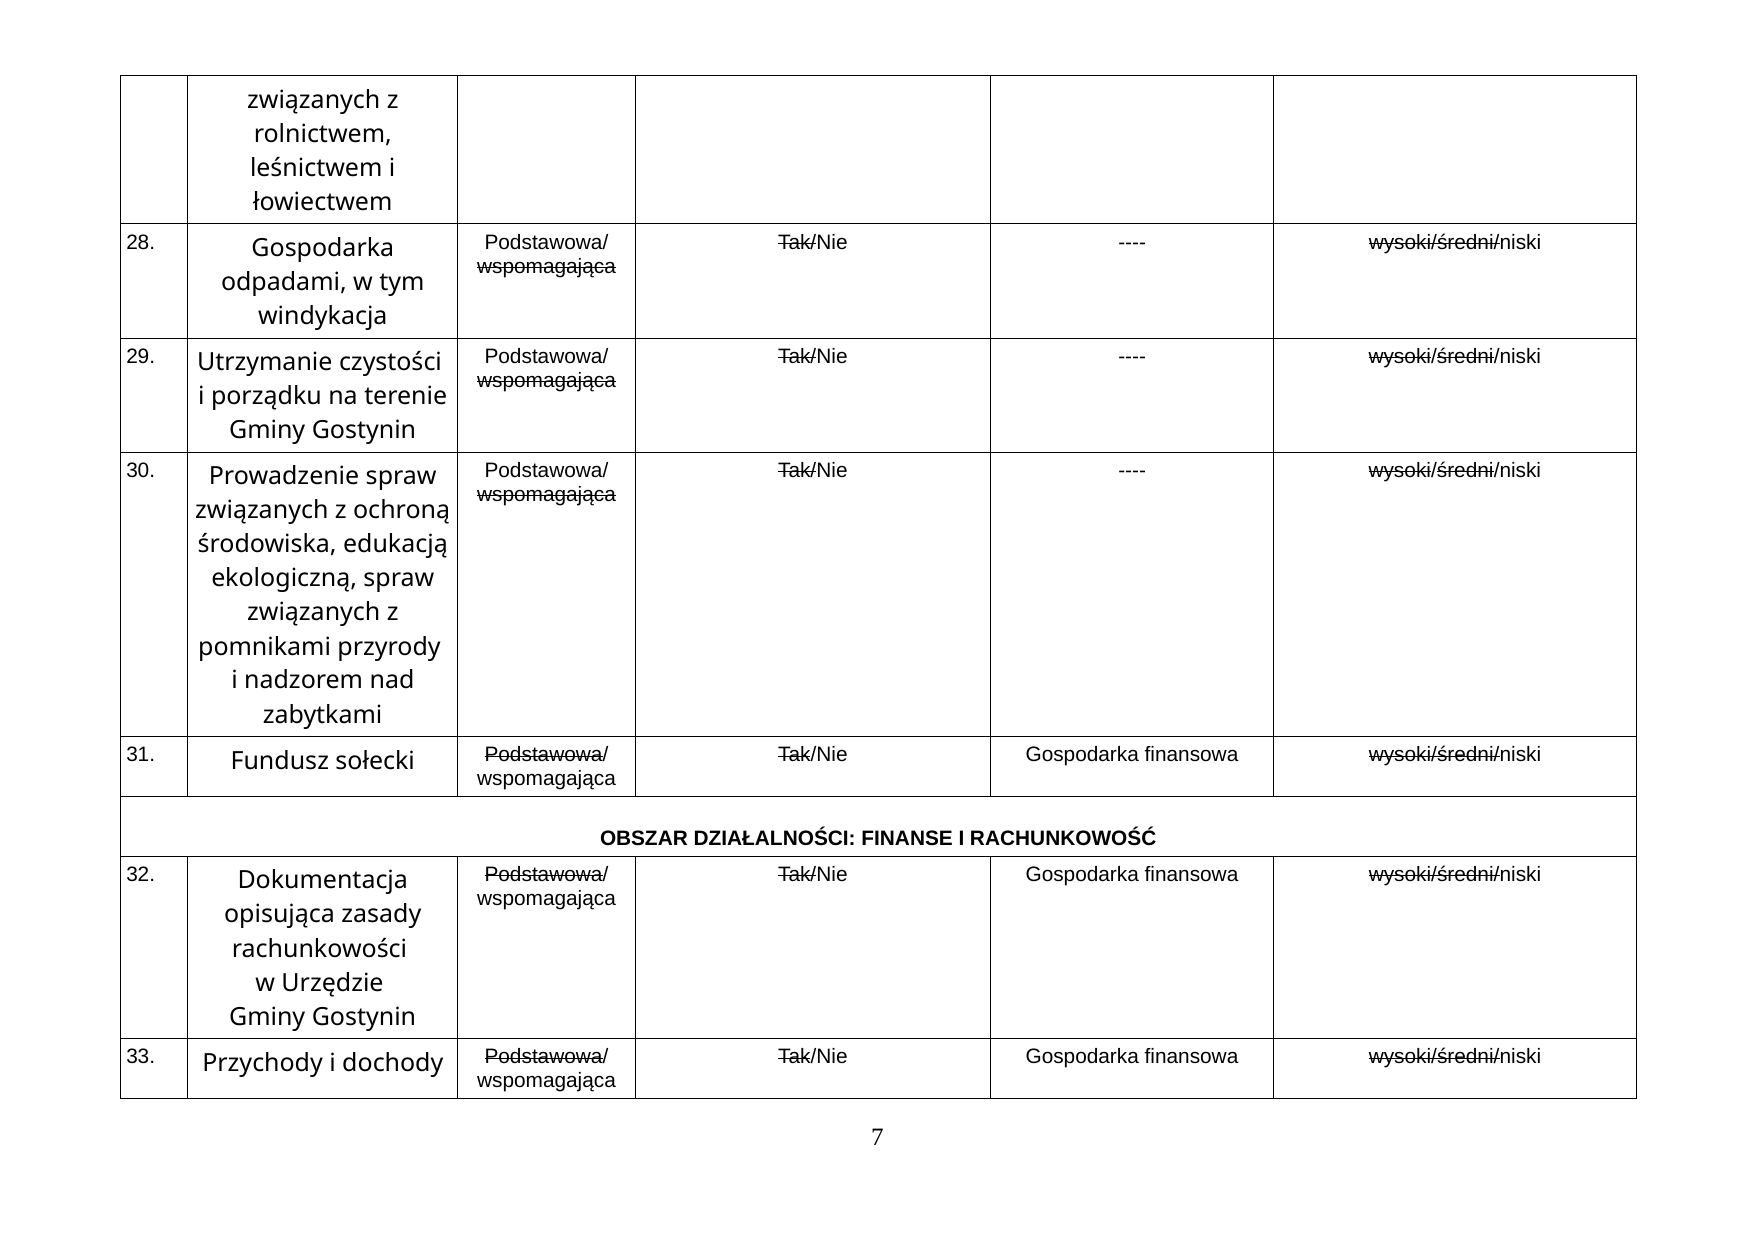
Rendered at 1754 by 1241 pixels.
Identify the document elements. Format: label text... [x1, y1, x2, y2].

table_cell Tak/Nie [636, 737, 990, 796]
table_cell wysoki/średni/niski [1274, 737, 1636, 796]
table_cell Tak/Nie [636, 1039, 990, 1098]
table_cell Dokumentacja opisująca zasady rachunkowości w Urzędzie Gminy Gostynin [188, 857, 457, 1038]
table_cell ---- [991, 339, 1273, 452]
table_cell Podstawowa/ wspomagająca [458, 737, 635, 796]
table_cell Gospodarka finansowa [991, 737, 1273, 796]
table_cell 29. [121, 339, 187, 452]
table_cell [121, 76, 187, 223]
table_cell Prowadzenie spraw związanych z ochroną środowiska, edukacją ekologiczną, spraw związanych z pomnikami przyrody i nadzorem nad zabytkami [188, 453, 457, 736]
table_cell Podstawowa/ wspomagająca [458, 339, 635, 452]
table_cell związanych z rolnictwem, leśnictwem i łowiectwem [188, 76, 457, 223]
table_cell Gospodarka odpadami, w tym windykacja [188, 224, 457, 337]
table_cell ---- [991, 76, 1273, 223]
table_cell ---- [991, 453, 1273, 736]
table_cell [458, 76, 635, 223]
table_cell wysoki/średni/niski [1274, 453, 1636, 736]
table_cell wysoki/średni/niski [1274, 339, 1636, 452]
table_cell 28. [121, 224, 187, 337]
table_cell 33. [121, 1039, 187, 1098]
table_cell [1274, 76, 1636, 223]
table_cell wysoki/średni/niski [1274, 224, 1636, 337]
table_cell wysoki/średni/niski [1274, 857, 1636, 1038]
table_cell Podstawowa/ wspomagająca [458, 1039, 635, 1098]
table_cell ---- [991, 224, 1273, 337]
table_cell Gospodarka finansowa [991, 857, 1273, 1038]
table_cell Podstawowa/ wspomagająca [458, 857, 635, 1038]
table_cell wysoki/średni/niski [1274, 1039, 1636, 1098]
table_cell 30. [121, 453, 187, 736]
table_cell Przychody i dochody [188, 1039, 457, 1098]
table_cell Tak/Nie [636, 224, 990, 337]
table_cell Tak/Nie [636, 339, 990, 452]
table_cell Utrzymanie czystości i porządku na terenie Gminy Gostynin [188, 339, 457, 452]
table_cell Podstawowa/ wspomagająca [458, 453, 635, 736]
table_cell OBSZAR DZIAŁALNOŚCI: FINANSE I RACHUNKOWOŚĆ [121, 797, 1636, 856]
table_cell Podstawowa/ wspomagająca [458, 224, 635, 337]
table_cell 32. [121, 857, 187, 1038]
table_cell Gospodarka finansowa [991, 1039, 1273, 1098]
table_cell Tak/Nie [636, 857, 990, 1038]
table_cell Fundusz sołecki [188, 737, 457, 796]
table_cell [636, 76, 990, 223]
table_cell Tak/Nie [636, 453, 990, 736]
table_cell 31. [121, 737, 187, 796]
